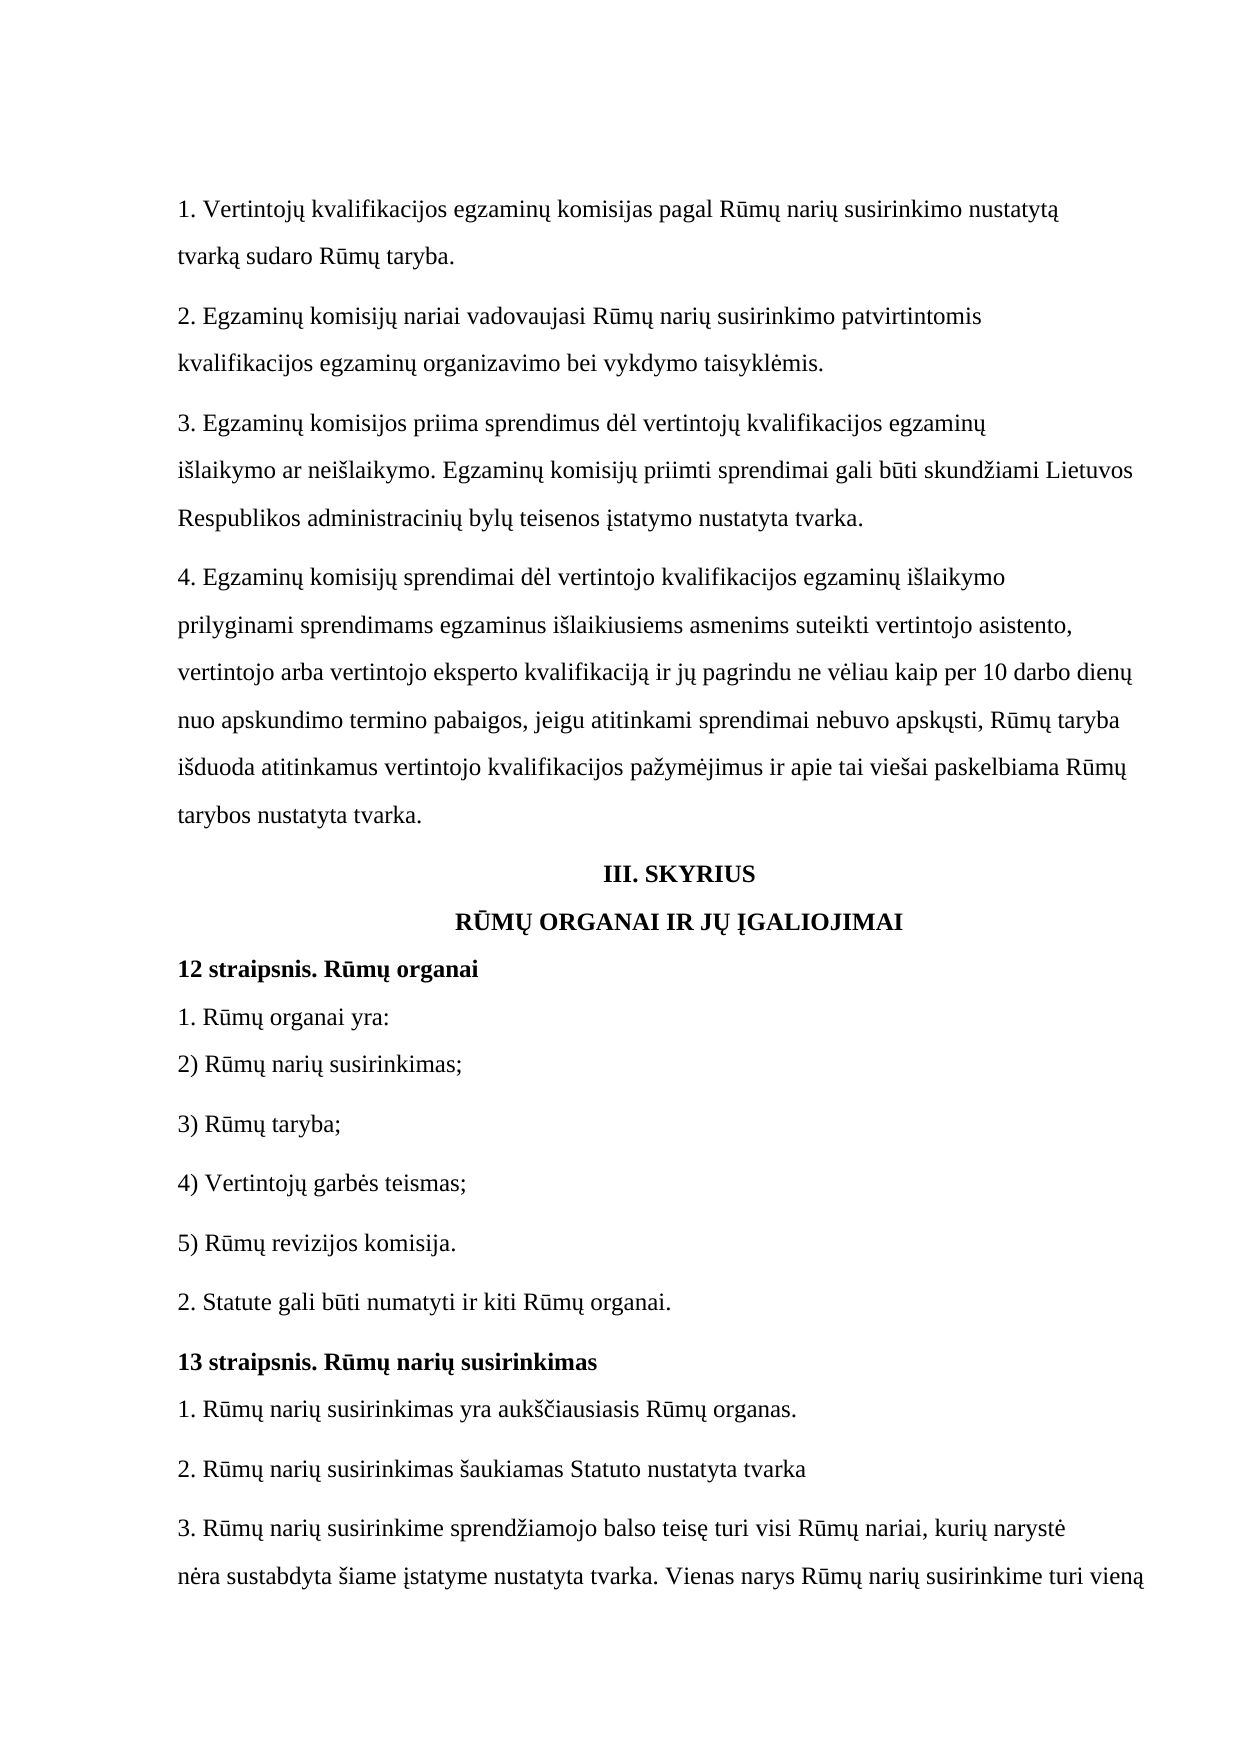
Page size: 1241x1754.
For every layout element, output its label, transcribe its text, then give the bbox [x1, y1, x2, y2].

text išlaikymo ar neišlaikymo. Egzaminų komisijų priimti sprendimai gali būti skundžiami Lietuvos [177, 455, 1181, 484]
text 1. Rūmų organai yra: [177, 1002, 1181, 1031]
text RŪMŲ ORGANAI IR JŲ ĮGALIOJIMAI [177, 907, 1181, 936]
text Respublikos administracinių bylų teisenos įstatymo nustatyta tvarka. [177, 503, 1181, 532]
text 1. Rūmų narių susirinkimas yra aukščiausiasis Rūmų organas. [177, 1394, 1181, 1423]
text 2. Rūmų narių susirinkimas šaukiamas Statuto nustatyta tvarka [177, 1454, 1181, 1482]
text 4) Vertintojų garbės teismas; [177, 1168, 1181, 1197]
text 2. Statute gali būti numatyti ir kiti Rūmų organai. [177, 1287, 1181, 1316]
text 12 straipsnis. Rūmų organai [177, 954, 1181, 983]
text 3. Rūmų narių susirinkime sprendžiamojo balso teisę turi visi Rūmų nariai, kurių narystė [177, 1513, 1181, 1542]
text vertintojo arba vertintojo eksperto kvalifikaciją ir jų pagrindu ne vėliau kaip per 10 darbo dienų [177, 657, 1181, 686]
text tvarką sudaro Rūmų taryba. [177, 241, 1181, 270]
text 5) Rūmų revizijos komisija. [177, 1228, 1181, 1257]
text 13 straipsnis. Rūmų narių susirinkimas [177, 1347, 1181, 1376]
text 4. Egzaminų komisijų sprendimai dėl vertintojo kvalifikacijos egzaminų išlaikymo [177, 562, 1181, 591]
text 1. Vertintojų kvalifikacijos egzaminų komisijas pagal Rūmų narių susirinkimo nustatytą [177, 194, 1181, 223]
text nėra sustabdyta šiame įstatyme nustatyta tvarka. Vienas narys Rūmų narių susirinkime turi vieną [177, 1561, 1181, 1589]
text išduoda atitinkamus vertintojo kvalifikacijos pažymėjimus ir apie tai viešai paskelbiama Rūmų [177, 752, 1181, 781]
text nuo apskundimo termino pabaigos, jeigu atitinkami sprendimai nebuvo apskųsti, Rūmų taryba [177, 705, 1181, 734]
text 3. Egzaminų komisijos priima sprendimus dėl vertintojų kvalifikacijos egzaminų [177, 408, 1181, 437]
text 2) Rūmų narių susirinkimas; [177, 1049, 1181, 1078]
text 2. Egzaminų komisijų nariai vadovaujasi Rūmų narių susirinkimo patvirtintomis [177, 301, 1181, 330]
text prilyginami sprendimams egzaminus išlaikiusiems asmenims suteikti vertintojo asistento, [177, 610, 1181, 639]
text 3) Rūmų taryba; [177, 1109, 1181, 1138]
text III. SKYRIUS [177, 859, 1181, 888]
text tarybos nustatyta tvarka. [177, 800, 1181, 829]
text kvalifikacijos egzaminų organizavimo bei vykdymo taisyklėmis. [177, 348, 1181, 377]
